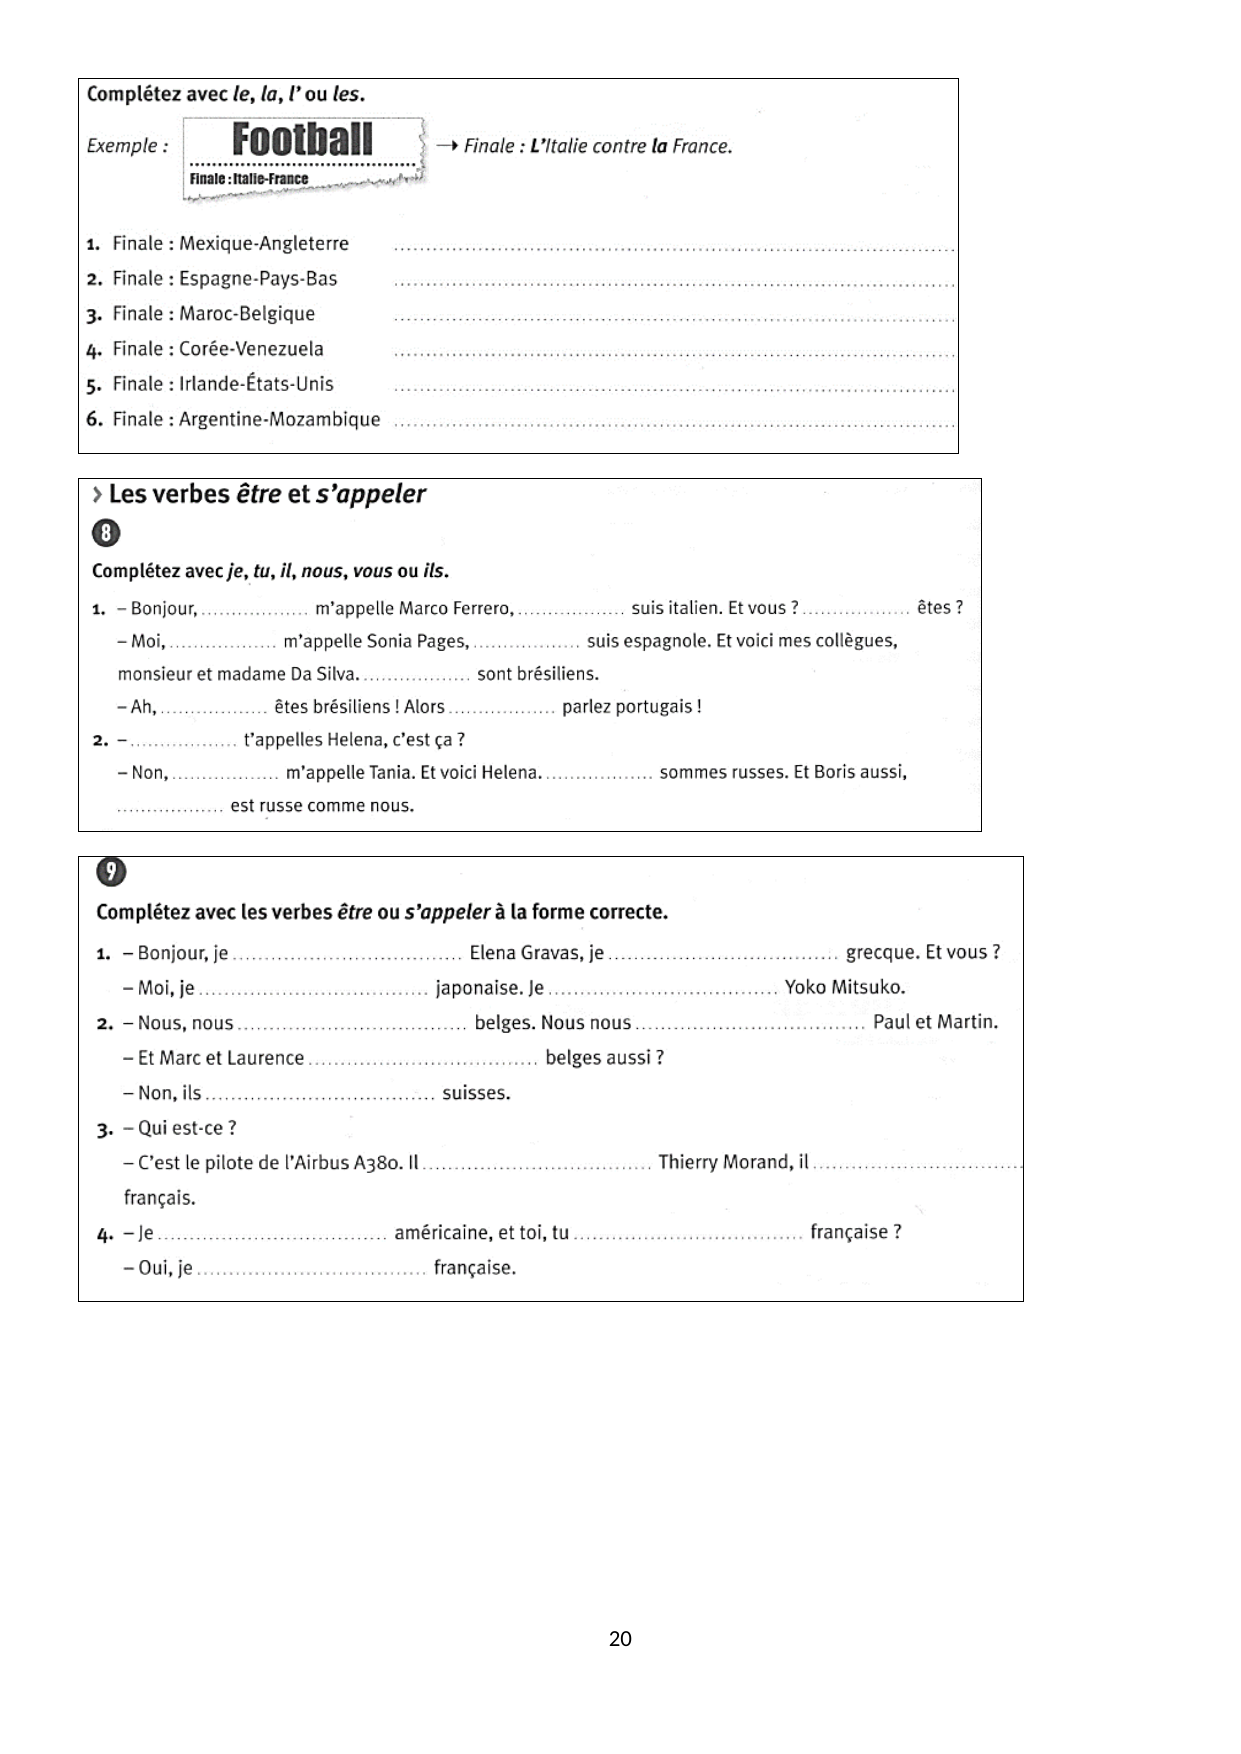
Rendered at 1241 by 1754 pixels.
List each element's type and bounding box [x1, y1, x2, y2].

picture [79, 857, 1023, 1301]
picture [79, 479, 981, 831]
picture [79, 79, 958, 453]
